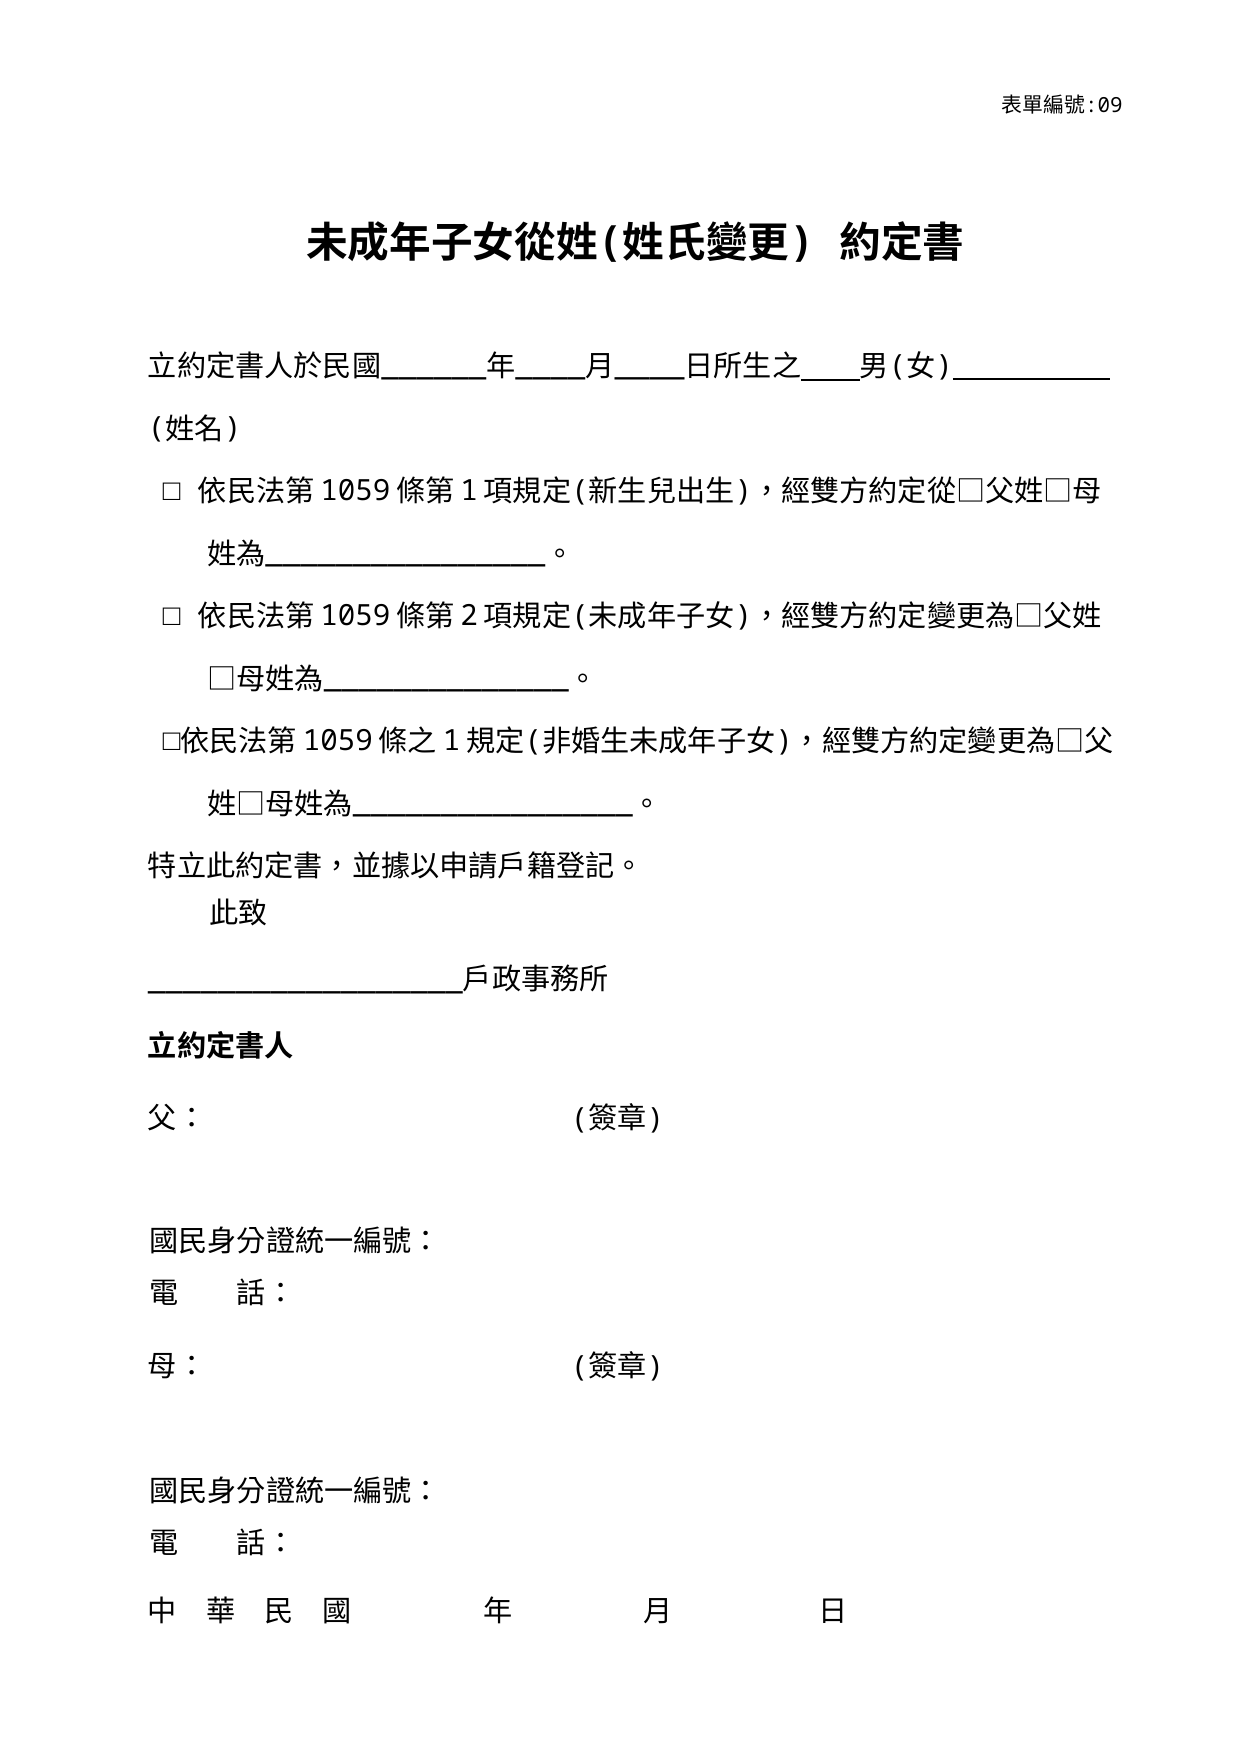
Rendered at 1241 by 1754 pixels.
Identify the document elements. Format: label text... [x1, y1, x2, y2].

text 中 華 民 國 年 月 日 [148, 1583, 1122, 1631]
text 立約定書人 [148, 1018, 1122, 1066]
text □依民法第1059條之1規定(非婚生未成年子女)，經雙方約定變更為□父姓□母姓為________________。 [163, 697, 1122, 822]
text 電 話： [148, 1260, 1122, 1314]
text __________________戶政事務所 [148, 951, 1122, 999]
text 立約定書人於民國______年____月____日所生之 男(女) (姓名) [148, 322, 1122, 447]
text 國民身分證統一編號： [148, 1447, 1122, 1510]
text 母： (簽章) [148, 1333, 1122, 1387]
text 電 話： [148, 1510, 1122, 1564]
text 未成年子女從姓(姓氏變更) 約定書 [148, 197, 1122, 260]
text 特立此約定書，並據以申請戶籍登記。 [148, 822, 1083, 885]
text □ 依民法第1059條第2項規定(未成年子女)，經雙方約定變更為□父姓□母姓為______________。 [163, 572, 1122, 697]
text □ 依民法第1059條第1項規定(新生兒出生)，經雙方約定從□父姓□母姓為________________­­­­­­­­­­。 [163, 447, 1122, 572]
text 父： (簽章) [148, 1085, 1122, 1139]
text 國民身分證統一編號： [148, 1197, 1122, 1260]
text 此致 [209, 885, 1122, 933]
